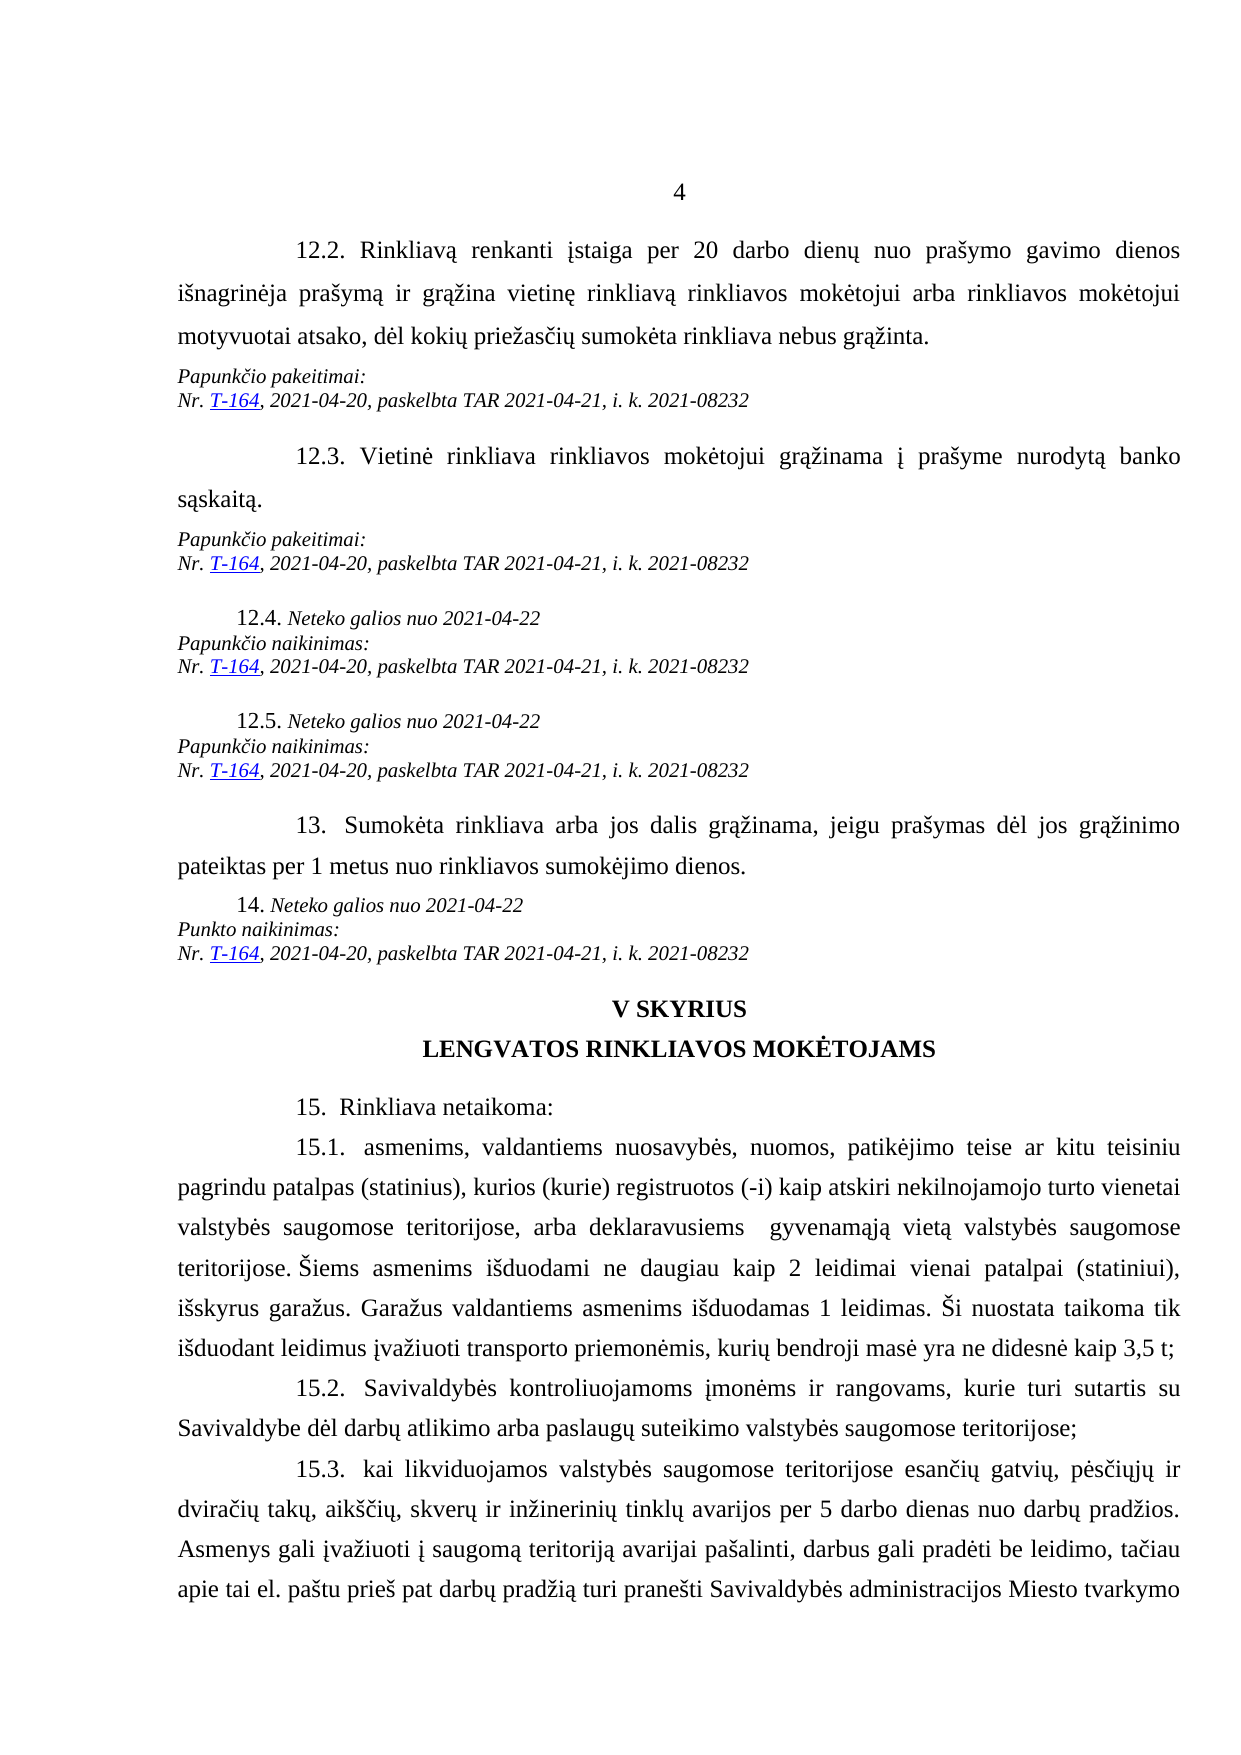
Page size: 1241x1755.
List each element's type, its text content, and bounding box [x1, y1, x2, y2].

text Nr. T-164, 2021-04-20, paskelbta TAR 2021-04-21, i. k. 2021-08232 [177, 388, 1181, 412]
text 12.5. Neteko galios nuo 2021-04-22 [177, 707, 1181, 734]
text Nr. T-164, 2021-04-20, paskelbta TAR 2021-04-21, i. k. 2021-08232 [177, 758, 1181, 782]
text Papunkčio naikinimas: [177, 734, 1181, 758]
text Punkto naikinimas: [177, 917, 1181, 941]
text Nr. T-164, 2021-04-20, paskelbta TAR 2021-04-21, i. k. 2021-08232 [177, 551, 1181, 575]
text Nr. T-164, 2021-04-20, paskelbta TAR 2021-04-21, i. k. 2021-08232 [177, 654, 1181, 678]
text 15.1. asmenims, valdantiems nuosavybės, nuomos, patikėjimo teise ar kitu teisiniu pagrindu patalpas (statinius), kurios (kurie) registruotos (-i) kaip atskiri nekilnojamojo turto vienetai valstybės saugomose teritorijose, arba deklaravusiems gyvenamąją vietą valstybės saugomose teritorijose. Šiems asmenims išduodami ne daugiau kaip 2 leidimai vienai patalpai (statiniui), išskyrus garažus. Garažus valdantiems asmenims išduodamas 1 leidimas. Ši nuostata taikoma tik išduodant leidimus įvažiuoti transporto priemonėmis, kurių bendroji masė yra ne didesnė kaip 3,5 t; [177, 1132, 1181, 1362]
text 12.3. Vietinė rinkliava rinkliavos mokėtojui grąžinama į prašyme nurodytą banko sąskaitą. [177, 441, 1181, 513]
text 12.2. Rinkliavą renkanti įstaiga per 20 darbo dienų nuo prašymo gavimo dienos išnagrinėja prašymą ir grąžina vietinę rinkliavą rinkliavos mokėtojui arba rinkliavos mokėtojui motyvuotai atsako, dėl kokių priežasčių sumokėta rinkliava nebus grąžinta. [177, 235, 1181, 350]
text 15. Rinkliava netaikoma: [177, 1092, 1181, 1121]
text 15.2. Savivaldybės kontroliuojamoms įmonėms ir rangovams, kurie turi sutartis su Savivaldybe dėl darbų atlikimo arba paslaugų suteikimo valstybės saugomose teritorijose; [177, 1373, 1181, 1442]
text V SKYRIUS [177, 994, 1181, 1023]
text LENGVATOS RINKLIAVOS MOKĖTOJAMS [177, 1034, 1181, 1063]
text 12.4. Neteko galios nuo 2021-04-22 [177, 604, 1181, 630]
text Nr. T-164, 2021-04-20, paskelbta TAR 2021-04-21, i. k. 2021-08232 [177, 941, 1181, 965]
text Papunkčio pakeitimai: [177, 527, 1181, 551]
text Papunkčio pakeitimai: [177, 364, 1181, 388]
text 15.3. kai likviduojamos valstybės saugomose teritorijose esančių gatvių, pėsčiųjų ir dviračių takų, aikščių, skverų ir inžinerinių tinklų avarijos per 5 darbo dienas nuo darbų pradžios. Asmenys gali įvažiuoti į saugomą teritoriją avarijai pašalinti, darbus gali pradėti be leidimo, tačiau apie tai el. paštu prieš pat darbų pradžią turi pranešti Savivaldybės administracijos Miesto tvarkymo [177, 1454, 1181, 1603]
text 14. Neteko galios nuo 2021-04-22 [177, 891, 1181, 917]
text Papunkčio naikinimas: [177, 630, 1181, 654]
text 13. Sumokėta rinkliava arba jos dalis grąžinama, jeigu prašymas dėl jos grąžinimo pateiktas per 1 metus nuo rinkliavos sumokėjimo dienos. [177, 811, 1181, 879]
